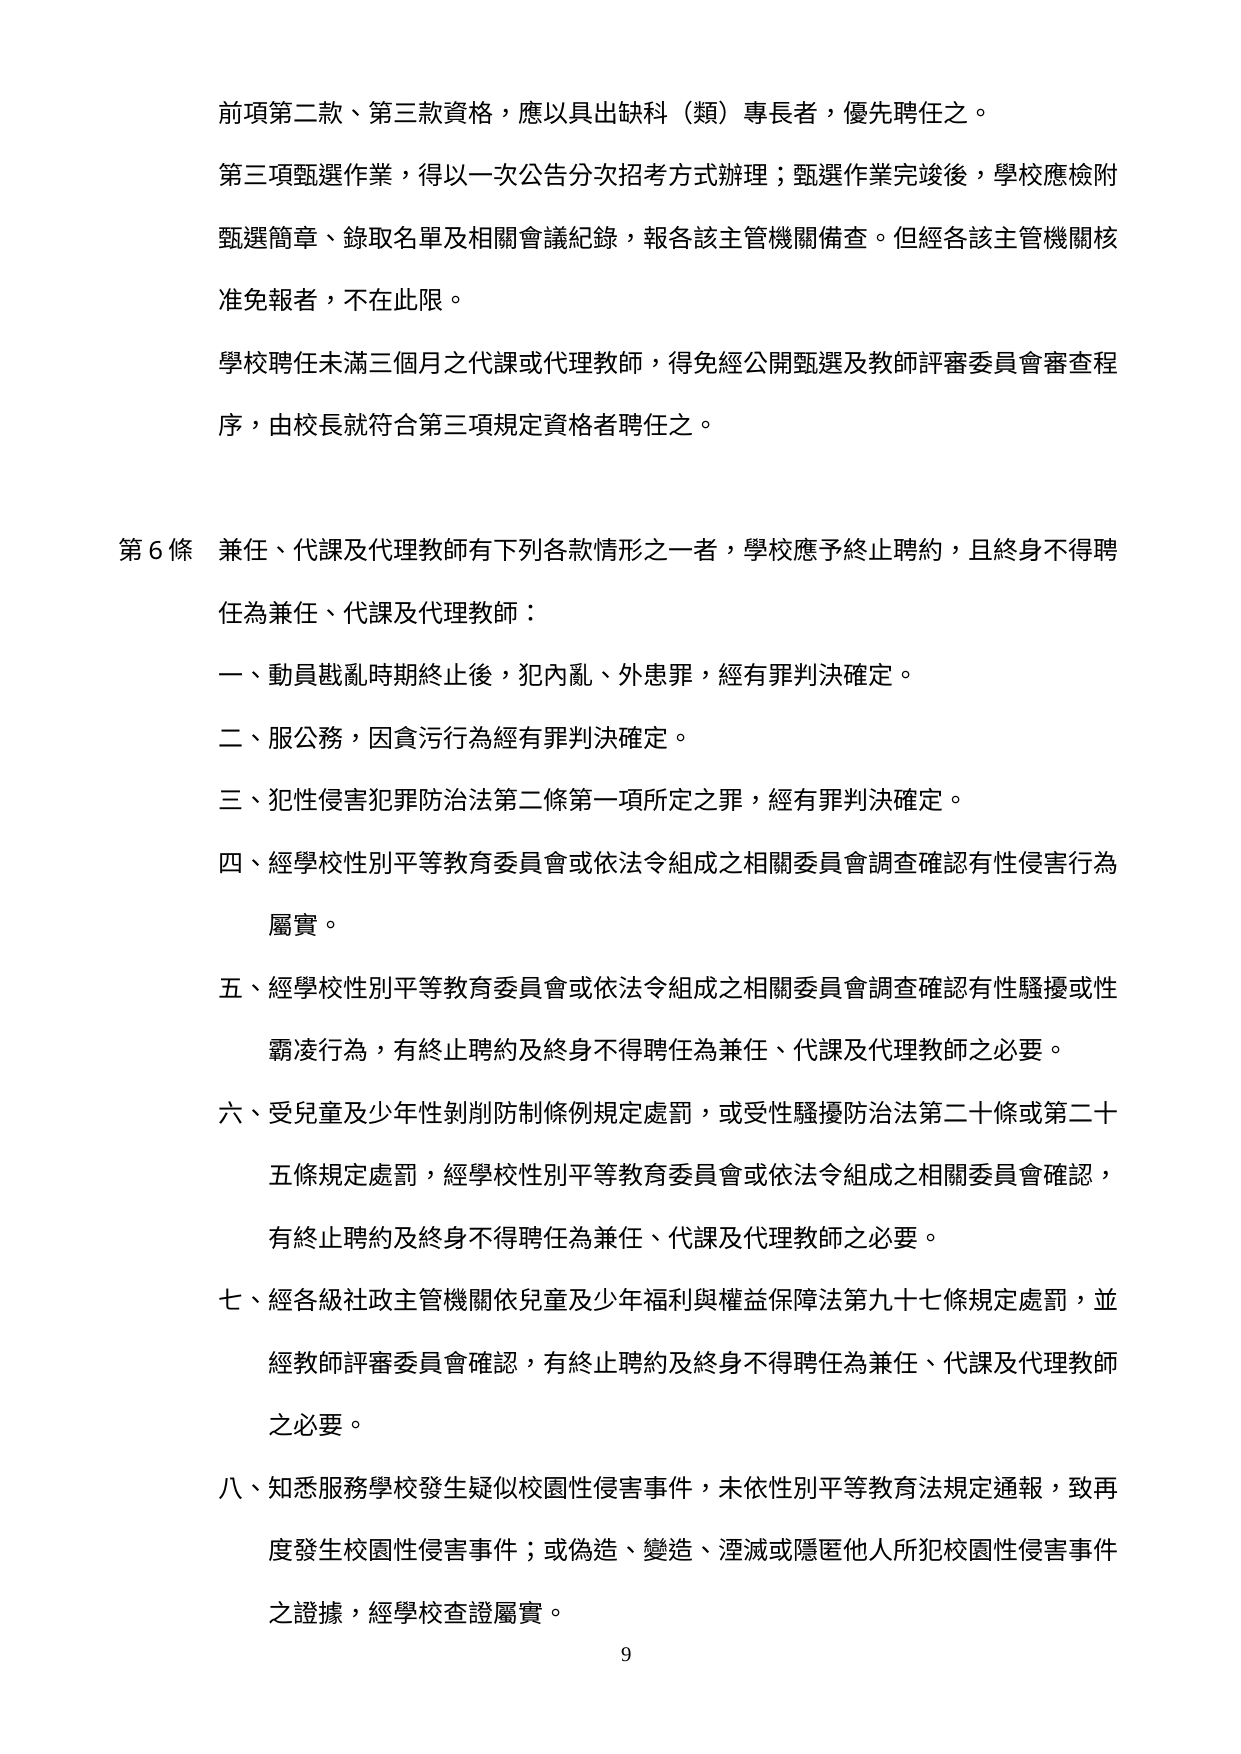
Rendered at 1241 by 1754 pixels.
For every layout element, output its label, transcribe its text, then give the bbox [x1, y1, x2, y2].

text 一、動員戡亂時期終止後，犯內亂、外患罪，經有罪判決確定。 [193, 632, 1134, 694]
text 五、經學校性別平等教育委員會或依法令組成之相關委員會調查確認有性騷擾或性霸凌行為，有終止聘約及終身不得聘任為兼任、代課及代理教師之必要。 [218, 944, 1134, 1069]
text 七、經各級社政主管機關依兒童及少年福利與權益保障法第九十七條規定處罰，並經教師評審委員會確認，有終止聘約及終身不得聘任為兼任、代課及代理教師之必要。 [218, 1257, 1134, 1444]
text 四、經學校性別平等教育委員會或依法令組成之相關委員會調查確認有性侵害行為屬實。 [218, 819, 1134, 944]
text 八、知悉服務學校發生疑似校園性侵害事件，未依性別平等教育法規定通報，致再度發生校園性侵害事件；或偽造、變造、湮滅或隱匿他人所犯校園性侵害事件之證據，經學校查證屬實。 [218, 1444, 1134, 1632]
text 第6條 兼任、代課及代理教師有下列各款情形之一者，學校應予終止聘約，且終身不得聘任為兼任、代課及代理教師： [118, 507, 1134, 632]
text 六、受兒童及少年性剝削防制條例規定處罰，或受性騷擾防治法第二十條或第二十五條規定處罰，經學校性別平等教育委員會或依法令組成之相關委員會確認，有終止聘約及終身不得聘任為兼任、代課及代理教師之必要。 [218, 1069, 1134, 1257]
text 二、服公務，因貪污行為經有罪判決確定。 [193, 694, 1134, 757]
text 三、犯性侵害犯罪防治法第二條第一項所定之罪，經有罪判決確定。 [193, 757, 1134, 819]
text 前項第二款、第三款資格，應以具出缺科（類）專長者，優先聘任之。 [193, 69, 1134, 132]
text 學校聘任未滿三個月之代課或代理教師，得免經公開甄選及教師評審委員會審查程序，由校長就符合第三項規定資格者聘任之。 [218, 319, 1134, 444]
text 第三項甄選作業，得以一次公告分次招考方式辦理；甄選作業完竣後，學校應檢附甄選簡章、錄取名單及相關會議紀錄，報各該主管機關備查。但經各該主管機關核准免報者，不在此限。 [218, 132, 1134, 319]
